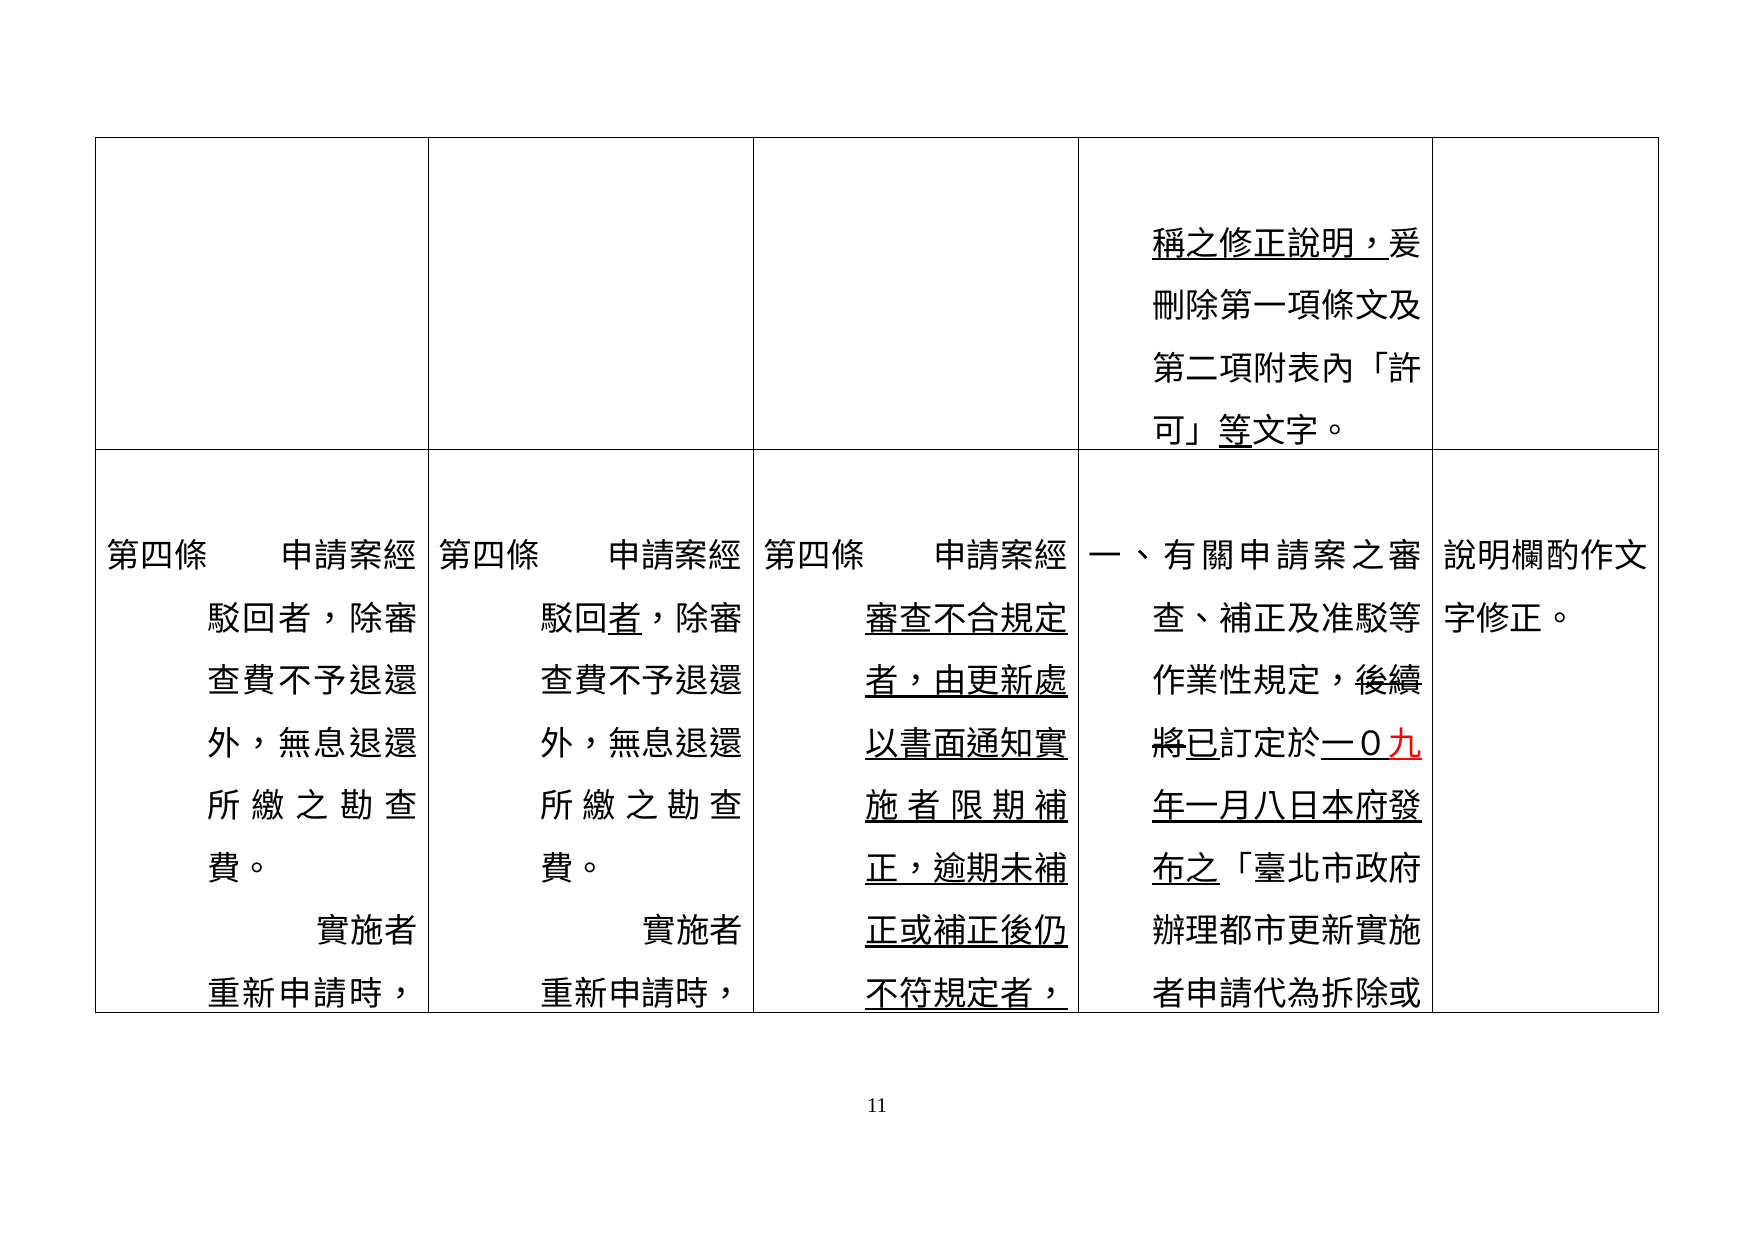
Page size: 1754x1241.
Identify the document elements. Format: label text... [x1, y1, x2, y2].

table_cell [1433, 138, 1658, 449]
table_cell [429, 138, 753, 449]
table_cell 說明欄酌作文字修正。 [1433, 450, 1658, 1012]
table_cell 一、有關申請案之審查、補正及准駁等作業性規定，後續將已訂定於一０九年一月八日本府發布之「臺北市政府辦理都市更新實施者申請代為拆除或 [1079, 450, 1432, 1012]
table_cell [96, 138, 428, 449]
table_cell 稱之修正說明，爰刪除第一項條文及第二項附表內「許可」等文字。 [1079, 138, 1432, 449]
table_cell 第四條 申請案經駁回者，除審查費不予退還外，無息退還所繳之勘查費。 實施者重新申請時， [96, 450, 428, 1012]
table_cell [754, 138, 1078, 449]
table_cell 第四條 申請案經審查不合規定者，由更新處以書面通知實施者限期補正，逾期未補正或補正後仍不符規定者， [754, 450, 1078, 1012]
table_cell 第四條 申請案經駁回者，除審查費不予退還外，無息退還所繳之勘查費。 實施者重新申請時， [429, 450, 753, 1012]
